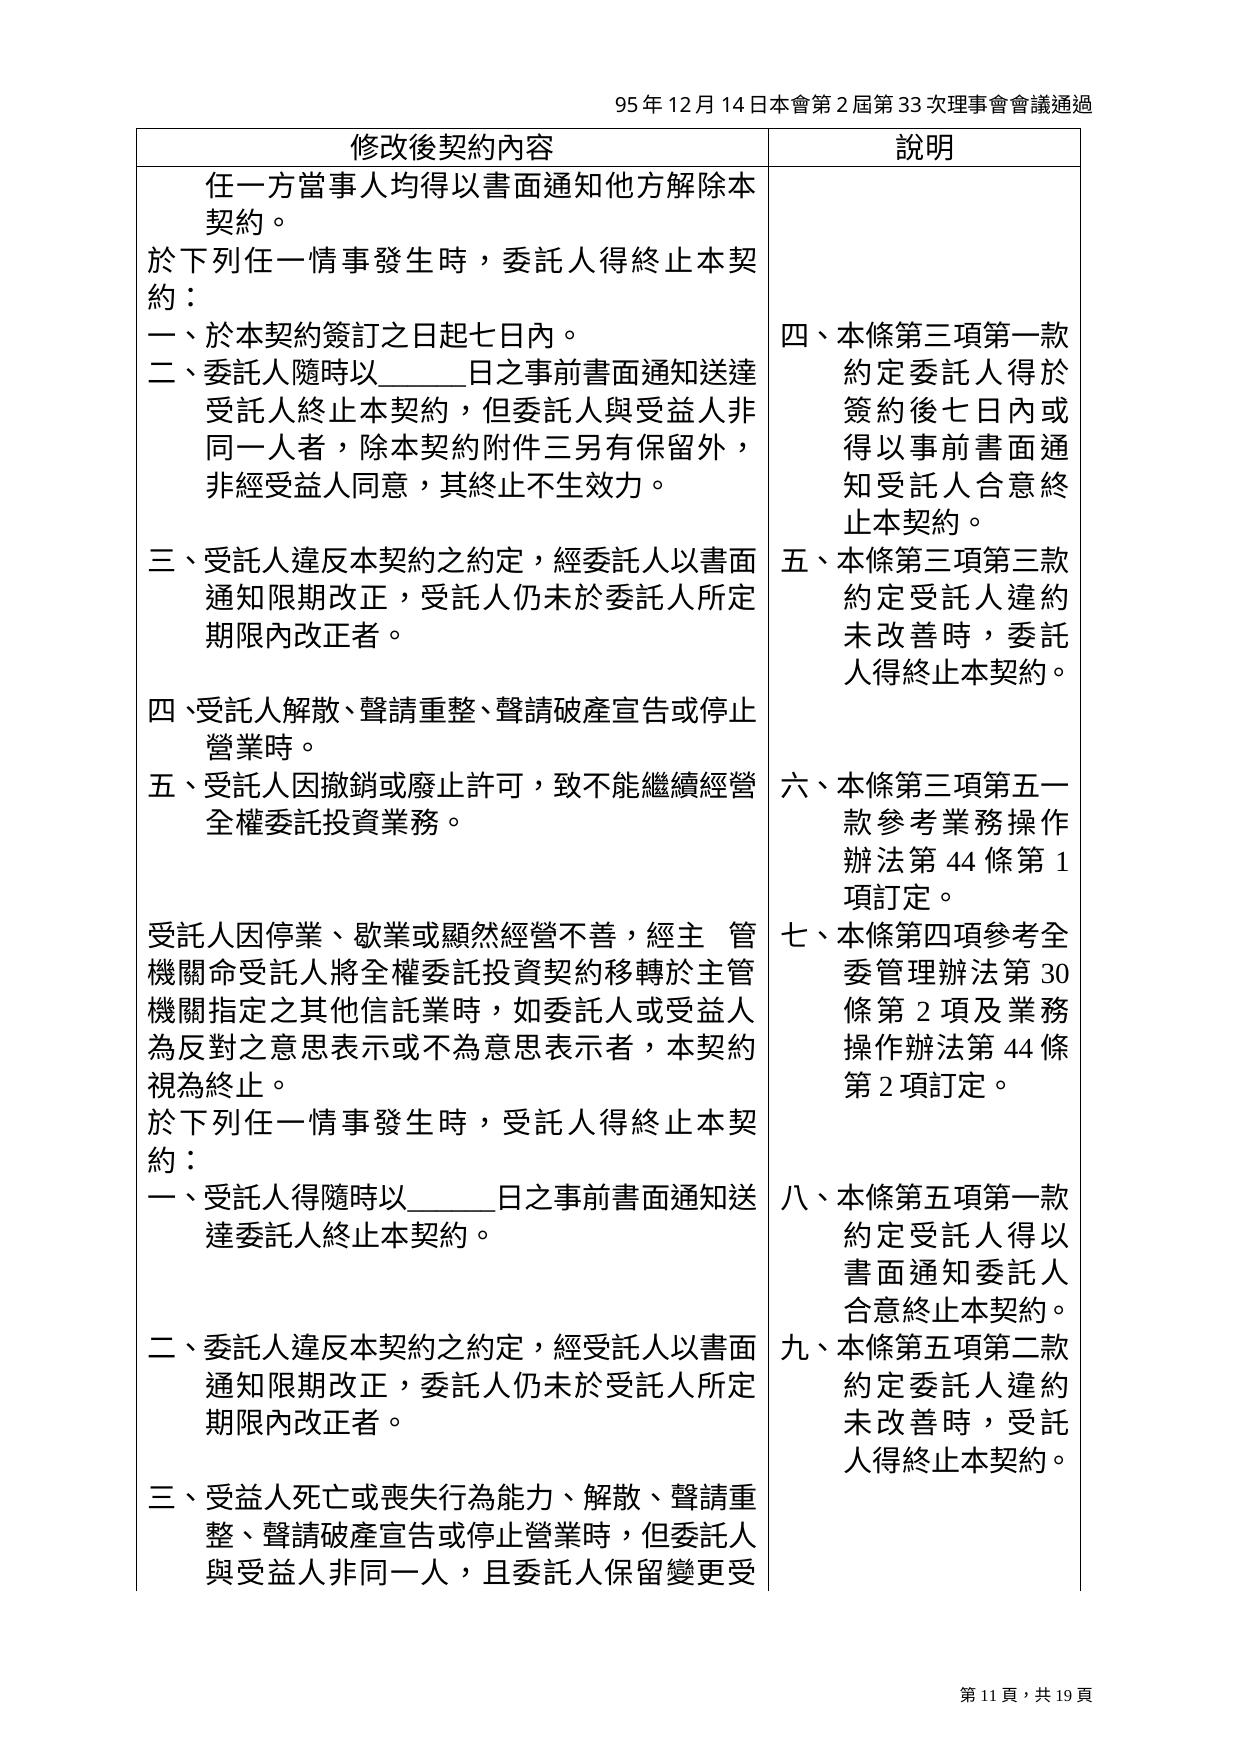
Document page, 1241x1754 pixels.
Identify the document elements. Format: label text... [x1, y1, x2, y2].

table_cell 六、本條第三項第五一款參考業務操作辦法第44條第1項訂定。 [769, 766, 1080, 916]
table_cell 七、本條第四項參考全委管理辦法第30條第2項及業務操作辦法第44條第2項訂定。 [769, 916, 1080, 1103]
table_cell 一、受託人得隨時以______日之事前書面通知送達委託人終止本契約。 [137, 1179, 768, 1328]
table_cell [769, 1104, 1080, 1178]
table_cell [769, 691, 1080, 766]
table_cell 五、本條第三項第三款約定受託人違約未改善時，委託人得終止本契約。 [769, 541, 1080, 691]
table_cell 二、委託人違反本契約之約定，經受託人以書面通知限期改正，委託人仍未於受託人所定期限內改正者。 [137, 1329, 768, 1478]
table_cell 九、本條第五項第二款約定委託人違約未改善時，受託人得終止本契約。 [769, 1329, 1080, 1478]
table_cell 於下列任一情事發生時，受託人得終止本契約： [137, 1104, 768, 1178]
table_cell 五、受託人因撤銷或廢止許可，致不能繼續經營全權委託投資業務。 [137, 766, 768, 916]
table_cell 任一方當事人均得以書面通知他方解除本契約。 [137, 167, 768, 241]
table_cell 四、受託人解散、聲請重整、聲請破產宣告或停止營業時。 [137, 691, 768, 766]
table_cell 三、受益人死亡或喪失行為能力、解散、聲請重整、聲請破產宣告或停止營業時，但委託人與受益人非同一人，且委託人保留變更受 [137, 1479, 768, 1591]
table_cell 三、受託人違反本契約之約定，經委託人以書面通知限期改正，受託人仍未於委託人所定期限內改正者。 [137, 541, 768, 691]
table_cell 於下列任一情事發生時，委託人得終止本契約： [137, 241, 768, 316]
table_header 說明 [769, 129, 1080, 166]
table_cell 八、本條第五項第一款約定受託人得以書面通知委託人合意終止本契約。 [769, 1179, 1080, 1328]
table_cell 受託人因停業、歇業或顯然經營不善，經主 管機關命受託人將全權委託投資契約移轉於主管機關指定之其他信託業時，如委託人或受益人為反對之意思表示或不為意思表示者，本契約視為終止。 [137, 916, 768, 1103]
table_cell 一、於本契約簽訂之日起七日內。 二、委託人隨時以______日之事前書面通知送達受託人終止本契約，但委託人與受益人非同一人者，除本契約附件三另有保留外，非經受益人同意，其終止不生效力。 [137, 316, 768, 541]
table_cell [769, 241, 1080, 316]
table_cell [769, 167, 1080, 241]
table_cell [769, 1479, 1080, 1591]
table_cell 四、本條第三項第一款約定委託人得於簽約後七日內或得以事前書面通知受託人合意終止本契約。 [769, 316, 1080, 541]
table_header 修改後契約內容 [137, 129, 768, 166]
